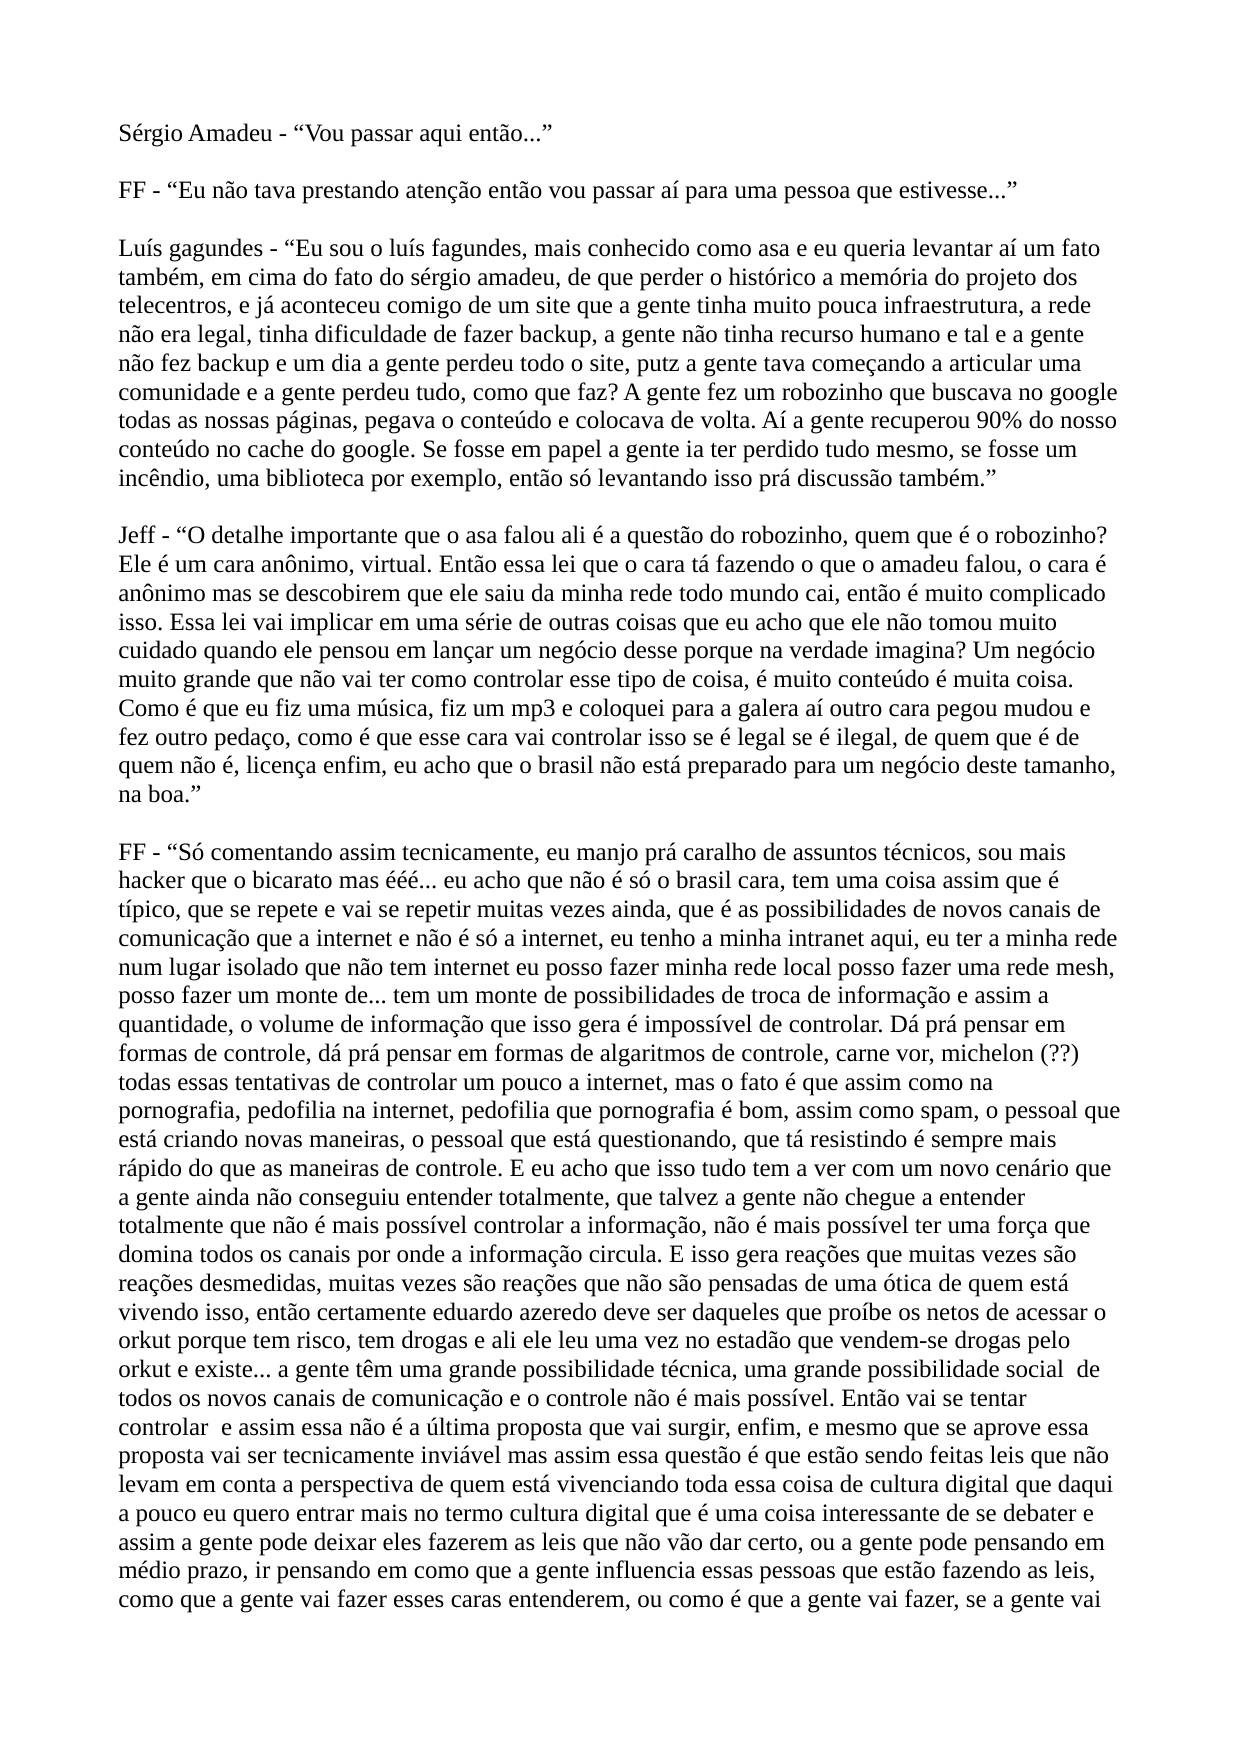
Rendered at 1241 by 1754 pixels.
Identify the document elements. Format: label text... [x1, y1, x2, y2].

text Sérgio Amadeu - “Vou passar aqui então...” [118, 118, 1122, 147]
text Luís gagundes - “Eu sou o luís fagundes, mais conhecido como asa e eu queria levantar aí um fato também, em cima do fato do sérgio amadeu, de que perder o histórico a memória do projeto dos telecentros, e já aconteceu comigo de um site que a gente tinha muito pouca infraestrutura, a rede não era legal, tinha dificuldade de fazer backup, a gente não tinha recurso humano e tal e a gente não fez backup e um dia a gente perdeu todo o site, putz a gente tava começando a articular uma comunidade e a gente perdeu tudo, como que faz? A gente fez um robozinho que buscava no google todas as nossas páginas, pegava o conteúdo e colocava de volta. Aí a gente recuperou 90% do nosso conteúdo no cache do google. Se fosse em papel a gente ia ter perdido tudo mesmo, se fosse um incêndio, uma biblioteca por exemplo, então só levantando isso prá discussão também.” [118, 233, 1122, 492]
text Jeff - “O detalhe importante que o asa falou ali é a questão do robozinho, quem que é o robozinho? Ele é um cara anônimo, virtual. Então essa lei que o cara tá fazendo o que o amadeu falou, o cara é anônimo mas se descobirem que ele saiu da minha rede todo mundo cai, então é muito complicado isso. Essa lei vai implicar em uma série de outras coisas que eu acho que ele não tomou muito cuidado quando ele pensou em lançar um negócio desse porque na verdade imagina? Um negócio muito grande que não vai ter como controlar esse tipo de coisa, é muito conteúdo é muita coisa. Como é que eu fiz uma música, fiz um mp3 e coloquei para a galera aí outro cara pegou mudou e fez outro pedaço, como é que esse cara vai controlar isso se é legal se é ilegal, de quem que é de quem não é, licença enfim, eu acho que o brasil não está preparado para um negócio deste tamanho, na boa.” [118, 521, 1122, 808]
text FF - “Eu não tava prestando atenção então vou passar aí para uma pessoa que estivesse...” [118, 176, 1122, 204]
text FF - “Só comentando assim tecnicamente, eu manjo prá caralho de assuntos técnicos, sou mais hacker que o bicarato mas ééé... eu acho que não é só o brasil cara, tem uma coisa assim que é típico, que se repete e vai se repetir muitas vezes ainda, que é as possibilidades de novos canais de comunicação que a internet e não é só a internet, eu tenho a minha intranet aqui, eu ter a minha rede num lugar isolado que não tem internet eu posso fazer minha rede local posso fazer uma rede mesh, posso fazer um monte de... tem um monte de possibilidades de troca de informação e assim a quantidade, o volume de informação que isso gera é impossível de controlar. Dá prá pensar em formas de controle, dá prá pensar em formas de algaritmos de controle, carne vor, michelon (??) todas essas tentativas de controlar um pouco a internet, mas o fato é que assim como na pornografia, pedofilia na internet, pedofilia que pornografia é bom, assim como spam, o pessoal que está criando novas maneiras, o pessoal que está questionando, que tá resistindo é sempre mais rápido do que as maneiras de controle. E eu acho que isso tudo tem a ver com um novo cenário que a gente ainda não conseguiu entender totalmente, que talvez a gente não chegue a entender totalmente que não é mais possível controlar a informação, não é mais possível ter uma força que domina todos os canais por onde a informação circula. E isso gera reações que muitas vezes são reações desmedidas, muitas vezes são reações que não são pensadas de uma ótica de quem está vivendo isso, então certamente eduardo azeredo deve ser daqueles que proíbe os netos de acessar o orkut porque tem risco, tem drogas e ali ele leu uma vez no estadão que vendem-se drogas pelo orkut e existe... a gente têm uma grande possibilidade técnica, uma grande possibilidade social de todos os novos canais de comunicação e o controle não é mais possível. Então vai se tentar controlar e assim essa não é a última proposta que vai surgir, enfim, e mesmo que se aprove essa proposta vai ser tecnicamente inviável mas assim essa questão é que estão sendo feitas leis que não levam em conta a perspectiva de quem está vivenciando toda essa coisa de cultura digital que daqui a pouco eu quero entrar mais no termo cultura digital que é uma coisa interessante de se debater e assim a gente pode deixar eles fazerem as leis que não vão dar certo, ou a gente pode pensando em médio prazo, ir pensando em como que a gente influencia essas pessoas que estão fazendo as leis, como que a gente vai fazer esses caras entenderem, ou como é que a gente vai fazer, se a gente vai [118, 837, 1122, 1613]
